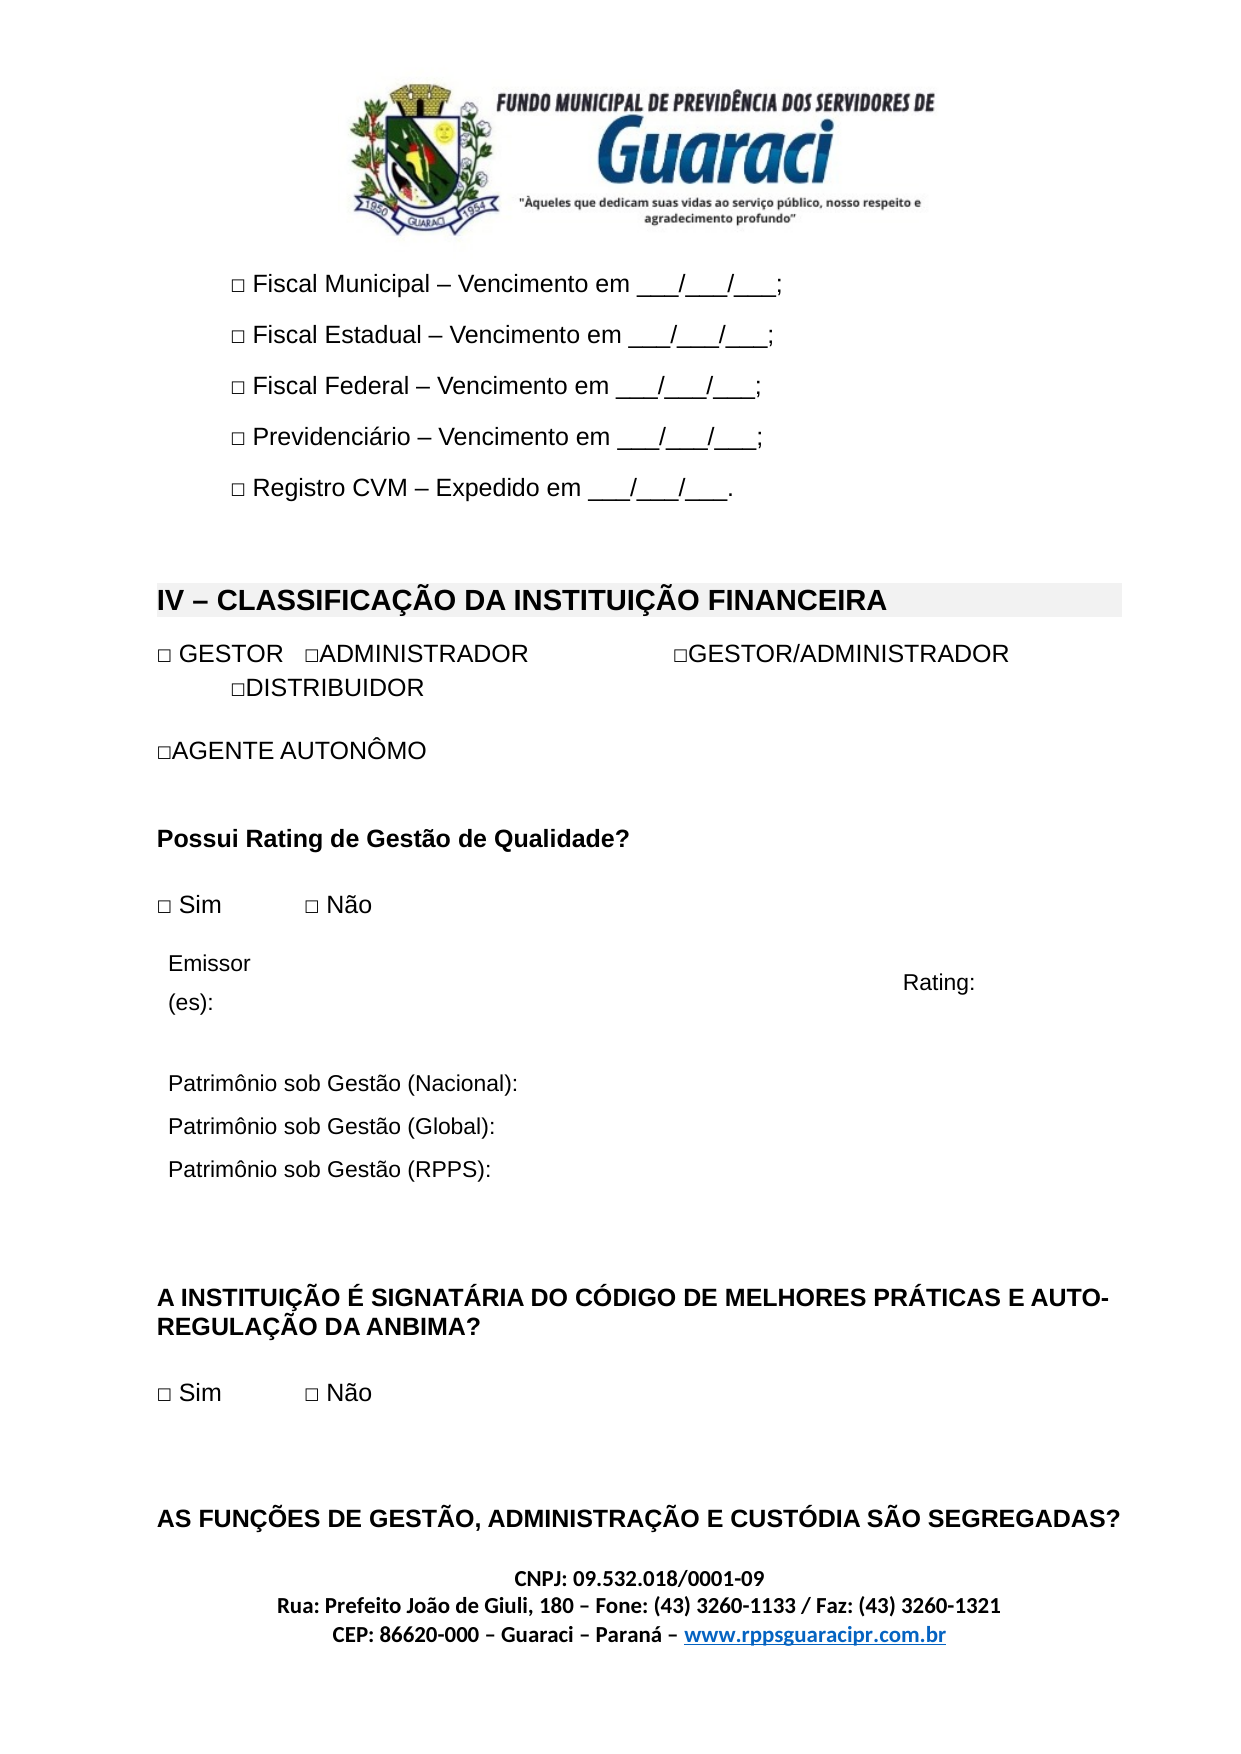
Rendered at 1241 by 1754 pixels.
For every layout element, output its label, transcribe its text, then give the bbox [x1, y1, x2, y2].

text ☐ GESTOR ☐ADMINISTRADOR ☐GESTOR/ADMINISTRADOR ☐DISTRIBUIDOR [157, 636, 1122, 704]
table_cell Patrimônio sob Gestão (Global): [157, 1111, 613, 1154]
text ☐ Previdenciário – Vencimento em ___/___/___; [230, 419, 1122, 453]
text ☐ Registro CVM – Expedido em ___/___/___. [230, 470, 1122, 504]
table_cell Patrimônio sob Gestão (Nacional): [157, 1068, 613, 1111]
table_cell [1228, 1111, 1240, 1154]
table_cell [614, 1154, 1228, 1197]
text Possui Rating de Gestão de Qualidade? [157, 824, 1122, 853]
table_cell [1217, 1111, 1224, 1154]
table_cell Patrimônio sob Gestão (RPPS): [157, 1154, 613, 1197]
text ☐ Sim ☐ Não [157, 887, 1122, 921]
text ☐ Sim ☐ Não [157, 1374, 1122, 1408]
text ☐AGENTE AUTONÔMO [157, 733, 1122, 767]
table_cell [157, 1029, 302, 1068]
table_header [302, 950, 891, 1028]
table_header [987, 950, 1240, 1028]
table_cell [1228, 1068, 1240, 1111]
text ☐ Fiscal Estadual – Vencimento em ___/___/___; [230, 317, 1122, 351]
table_cell [891, 1029, 987, 1068]
table_cell [987, 1029, 1240, 1068]
text IV – CLASSIFICAÇÃO DA INSTITUIÇÃO FINANCEIRA [157, 583, 1122, 617]
table_cell [1224, 1068, 1228, 1111]
text AS FUNÇÕES DE GESTÃO, ADMINISTRAÇÃO E CUSTÓDIA SÃO SEGREGADAS? [157, 1504, 1122, 1533]
text A INSTITUIÇÃO É SIGNATÁRIA DO CÓDIGO DE MELHORES PRÁTICAS E AUTO-REGULAÇÃO DA ANBIMA? [157, 1283, 1122, 1341]
table_header Emissor (es): [157, 950, 302, 1028]
table_cell [302, 1029, 891, 1068]
table_header Rating: [891, 950, 987, 1028]
text ☐ Fiscal Federal – Vencimento em ___/___/___; [230, 368, 1122, 402]
text ☐ Fiscal Municipal – Vencimento em ___/___/___; [230, 266, 1122, 300]
table_cell [614, 1068, 1224, 1111]
table_cell [614, 1111, 1217, 1154]
table_cell [1228, 1154, 1240, 1197]
table_cell [1224, 1111, 1228, 1154]
